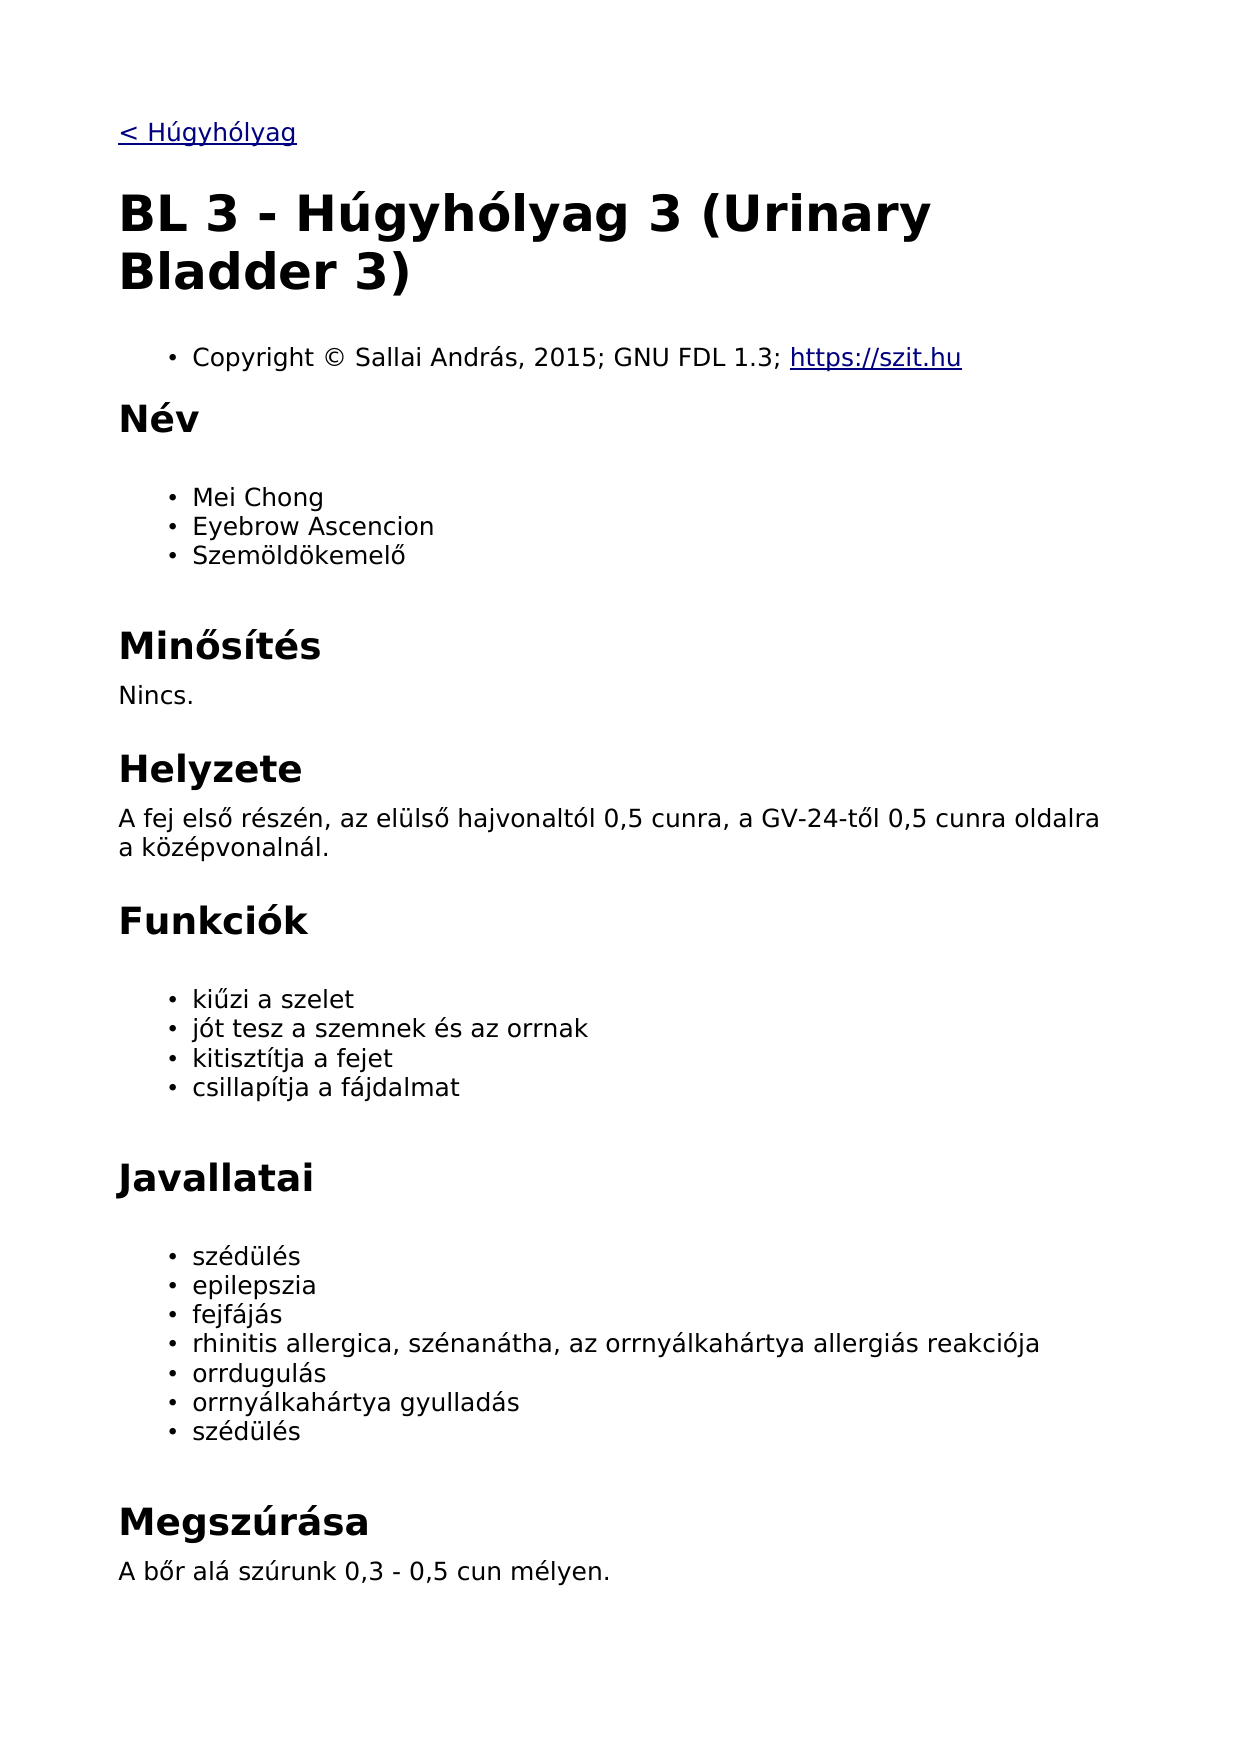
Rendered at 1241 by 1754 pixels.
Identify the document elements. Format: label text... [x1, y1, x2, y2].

text A bőr alá szúrunk 0,3 - 0,5 cun mélyen. [118, 1557, 1122, 1586]
text A fej első részén, az elülső hajvonaltól 0,5 cunra, a GV-24-től 0,5 cunra oldalra a középvonalnál. [118, 804, 1122, 862]
subtitle Javallatai [118, 1157, 1122, 1200]
list Copyright © Sallai András, 2015; GNU FDL 1.3; https://szit.hu [177, 343, 1122, 372]
list Szemöldökemelő [177, 541, 1122, 571]
list jót tesz a szemnek és az orrnak [177, 1014, 1122, 1044]
subtitle Név [118, 397, 1122, 441]
subtitle Funkciók [118, 900, 1122, 943]
list kiűzi a szelet [177, 985, 1122, 1014]
list szédülés [177, 1242, 1122, 1271]
subtitle BL 3 - Húgyhólyag 3 (Urinary Bladder 3) [118, 185, 1122, 301]
subtitle Megszúrása [118, 1501, 1122, 1544]
list orrdugulás [177, 1359, 1122, 1388]
list Eyebrow Ascencion [177, 512, 1122, 541]
list kitisztítja a fejet [177, 1044, 1122, 1073]
list rhinitis allergica, szénanátha, az orrnyálkahártya allergiás reakciója [177, 1330, 1122, 1359]
list csillapítja a fájdalmat [177, 1073, 1122, 1102]
subtitle Minősítés [118, 625, 1122, 669]
list orrnyálkahártya gyulladás [177, 1388, 1122, 1417]
list szédülés [177, 1417, 1122, 1446]
list Mei Chong [177, 483, 1122, 512]
text Nincs. [118, 681, 1122, 710]
text < Húgyhólyag [118, 118, 1122, 147]
list fejfájás [177, 1301, 1122, 1330]
list epilepszia [177, 1271, 1122, 1301]
subtitle Helyzete [118, 748, 1122, 791]
